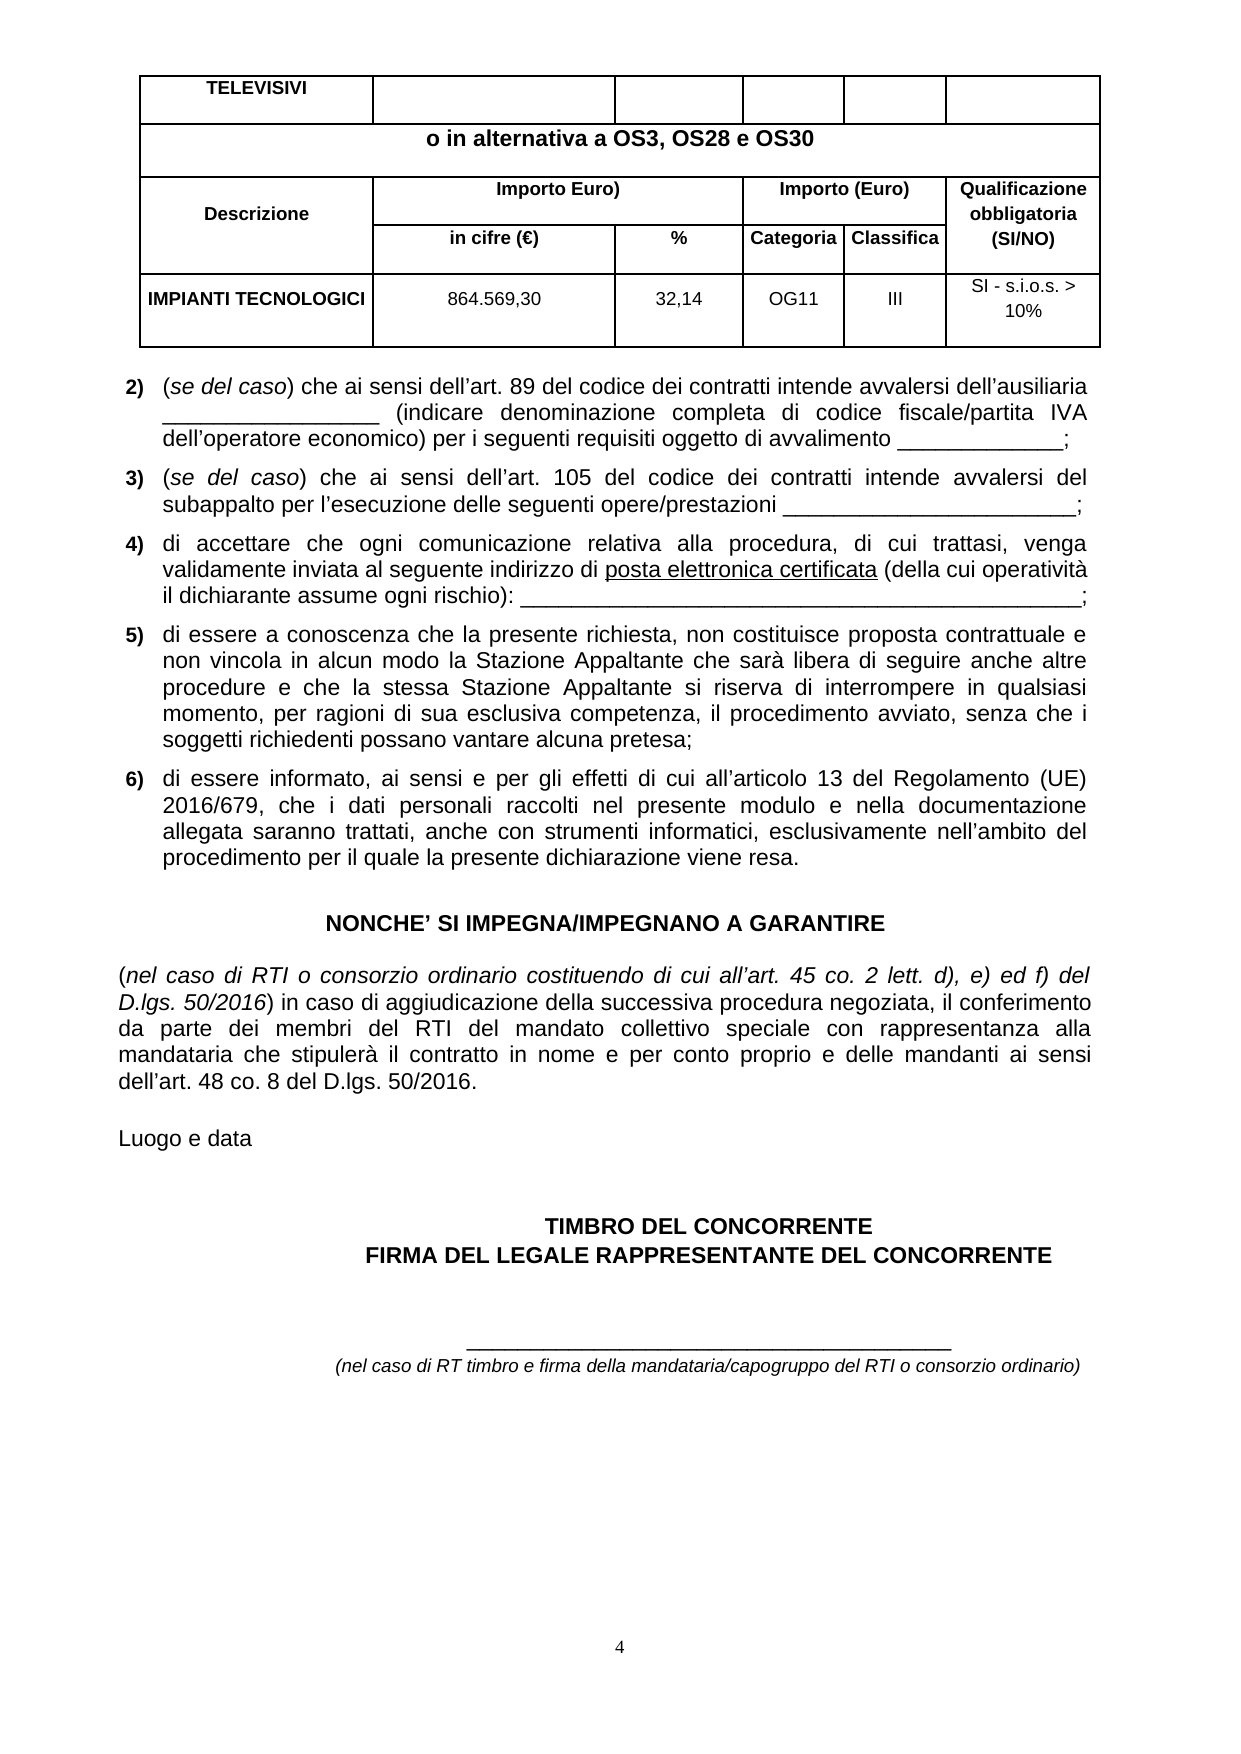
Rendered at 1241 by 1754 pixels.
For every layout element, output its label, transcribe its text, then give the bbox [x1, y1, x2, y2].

table_cell Importo (Euro) [744, 178, 945, 223]
text (nel caso di RTI o consorzio ordinario costituendo di cui all’art. 45 co. 2 lett. d), e) ed f) del D.lgs. 50/2016) in caso di aggiudicazione della successiva procedura negoziata, il conferimento da parte dei membri del RTI del mandato collettivo speciale con rappresentanza alla mandataria che stipulerà il contratto in nome e per conto proprio e delle mandanti ai sensi dell’art. 48 co. 8 del D.lgs. 50/2016. [118, 962, 1092, 1094]
text ______________________________________ [118, 1323, 1093, 1352]
text Luogo e data [118, 1123, 1122, 1152]
table_cell [374, 77, 614, 123]
table_cell 32,14 [616, 275, 742, 346]
table_cell TELEVISIVI [141, 77, 372, 123]
table_cell [845, 77, 945, 123]
list di essere informato, ai sensi e per gli effetti di cui all’articolo 13 del Regolamento (UE) 2016/679, che i dati personali raccolti nel presente modulo e nella documentazione allegata saranno trattati, anche con strumenti informatici, esclusivamente nell’ambito del procedimento per il quale la presente dichiarazione viene resa. [125, 765, 1088, 871]
list (se del caso) che ai sensi dell’art. 89 del codice dei contratti intende avvalersi dell’ausiliaria _________________ (indicare denominazione completa di codice fiscale/partita IVA dell’operatore economico) per i seguenti requisiti oggetto di avvalimento _____________; [125, 373, 1088, 452]
table_cell Importo Euro) [374, 178, 742, 223]
table_cell in cifre (€) [374, 226, 614, 273]
table_cell 864.569,30 [374, 275, 614, 346]
table_cell Descrizione [141, 178, 372, 273]
text TIMBRO DEL CONCORRENTE [118, 1211, 1093, 1240]
table_cell % [616, 226, 742, 273]
text FIRMA DEL LEGALE RAPPRESENTANTE DEL CONCORRENTE [118, 1240, 1093, 1269]
list (se del caso) che ai sensi dell’art. 105 del codice dei contratti intende avvalersi del subappalto per l’esecuzione delle seguenti opere/prestazioni _______________________; [125, 464, 1088, 517]
text (nel caso di RT timbro e firma della mandataria/capogruppo del RTI o consorzio ordinario) [118, 1352, 1122, 1377]
table_cell [616, 77, 742, 123]
list di accettare che ogni comunicazione relativa alla procedura, di cui trattasi, venga validamente inviata al seguente indirizzo di posta elettronica certificata (della cui operatività il dichiarante assume ogni rischio): ____________________________________________; [125, 529, 1088, 608]
list di essere a conoscenza che la presente richiesta, non costituisce proposta contrattuale e non vincola in alcun modo la Stazione Appaltante che sarà libera di seguire anche altre procedure e che la stessa Stazione Appaltante si riserva di interrompere in qualsiasi momento, per ragioni di sua esclusiva competenza, il procedimento avviato, senza che i soggetti richiedenti possano vantare alcuna pretesa; [125, 621, 1088, 753]
table_cell o in alternativa a OS3, OS28 e OS30 [141, 125, 1099, 176]
table_cell Categoria [744, 226, 843, 273]
table_cell [947, 77, 1099, 123]
table_cell III [845, 275, 945, 346]
table_cell OG11 [744, 275, 843, 346]
table_cell [744, 77, 843, 123]
text NONCHE’ SI IMPEGNA/IMPEGNANO A GARANTIRE [118, 908, 1093, 937]
table_cell Qualificazione obbligatoria (SI/NO) [947, 178, 1099, 273]
table_cell SI - s.i.o.s. > 10% [947, 275, 1099, 346]
table_cell Classifica [845, 226, 945, 273]
table_cell IMPIANTI TECNOLOGICI [141, 275, 372, 346]
